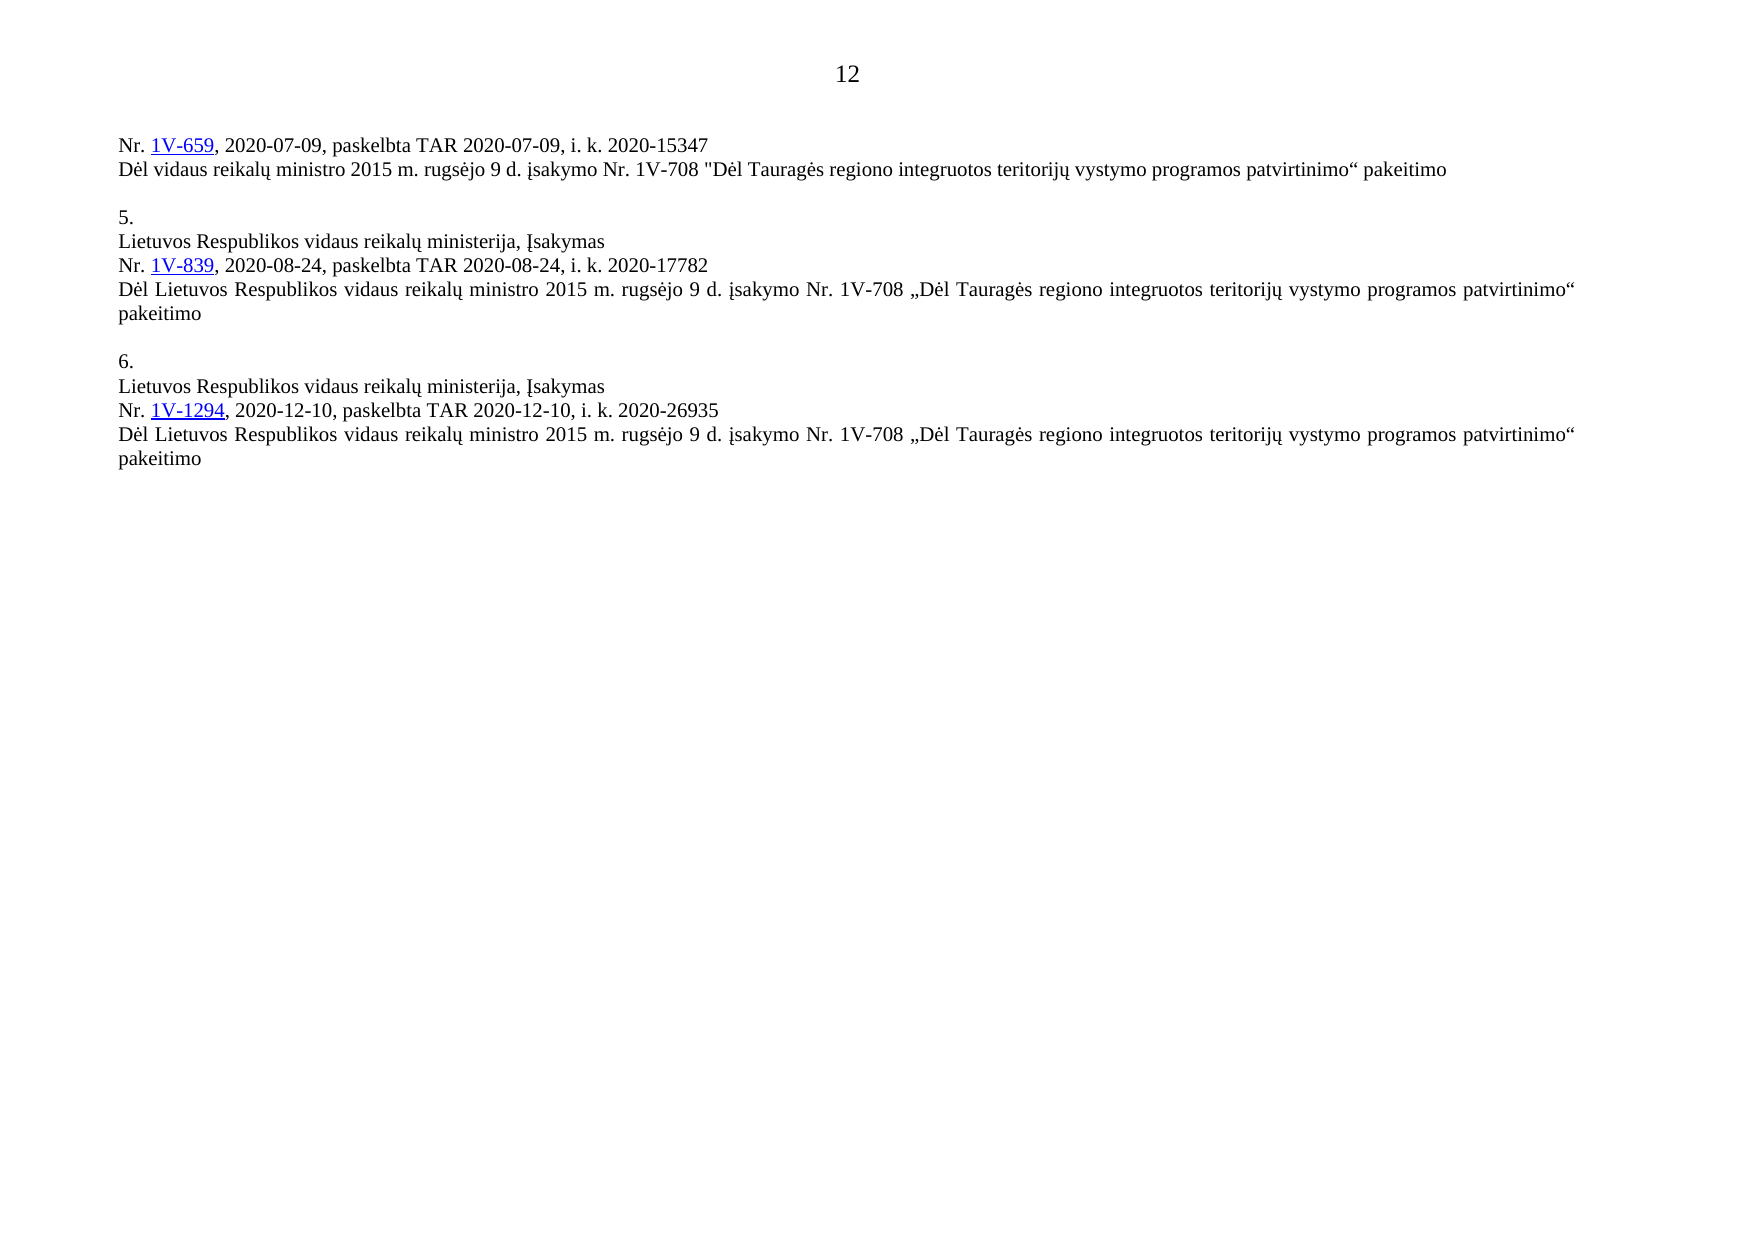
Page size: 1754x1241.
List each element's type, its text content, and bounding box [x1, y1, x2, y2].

text 5. [118, 205, 1577, 229]
text Nr. 1V-839, 2020-08-24, paskelbta TAR 2020-08-24, i. k. 2020-17782 [118, 253, 1577, 277]
text Dėl Lietuvos Respublikos vidaus reikalų ministro 2015 m. rugsėjo 9 d. įsakymo Nr. 1V-708 „Dėl Tauragės regiono integruotos teritorijų vystymo programos patvirtinimo“ pakeitimo [118, 277, 1577, 325]
text Lietuvos Respublikos vidaus reikalų ministerija, Įsakymas [118, 229, 1577, 253]
text 6. [118, 349, 1577, 373]
text Dėl Lietuvos Respublikos vidaus reikalų ministro 2015 m. rugsėjo 9 d. įsakymo Nr. 1V-708 „Dėl Tauragės regiono integruotos teritorijų vystymo programos patvirtinimo“ pakeitimo [118, 422, 1577, 470]
text Nr. 1V-659, 2020-07-09, paskelbta TAR 2020-07-09, i. k. 2020-15347 [118, 133, 1577, 157]
text Nr. 1V-1294, 2020-12-10, paskelbta TAR 2020-12-10, i. k. 2020-26935 [118, 398, 1577, 422]
text Dėl vidaus reikalų ministro 2015 m. rugsėjo 9 d. įsakymo Nr. 1V-708 "Dėl Tauragės regiono integruotos teritorijų vystymo programos patvirtinimo“ pakeitimo [118, 157, 1577, 181]
text Lietuvos Respublikos vidaus reikalų ministerija, Įsakymas [118, 373, 1577, 398]
